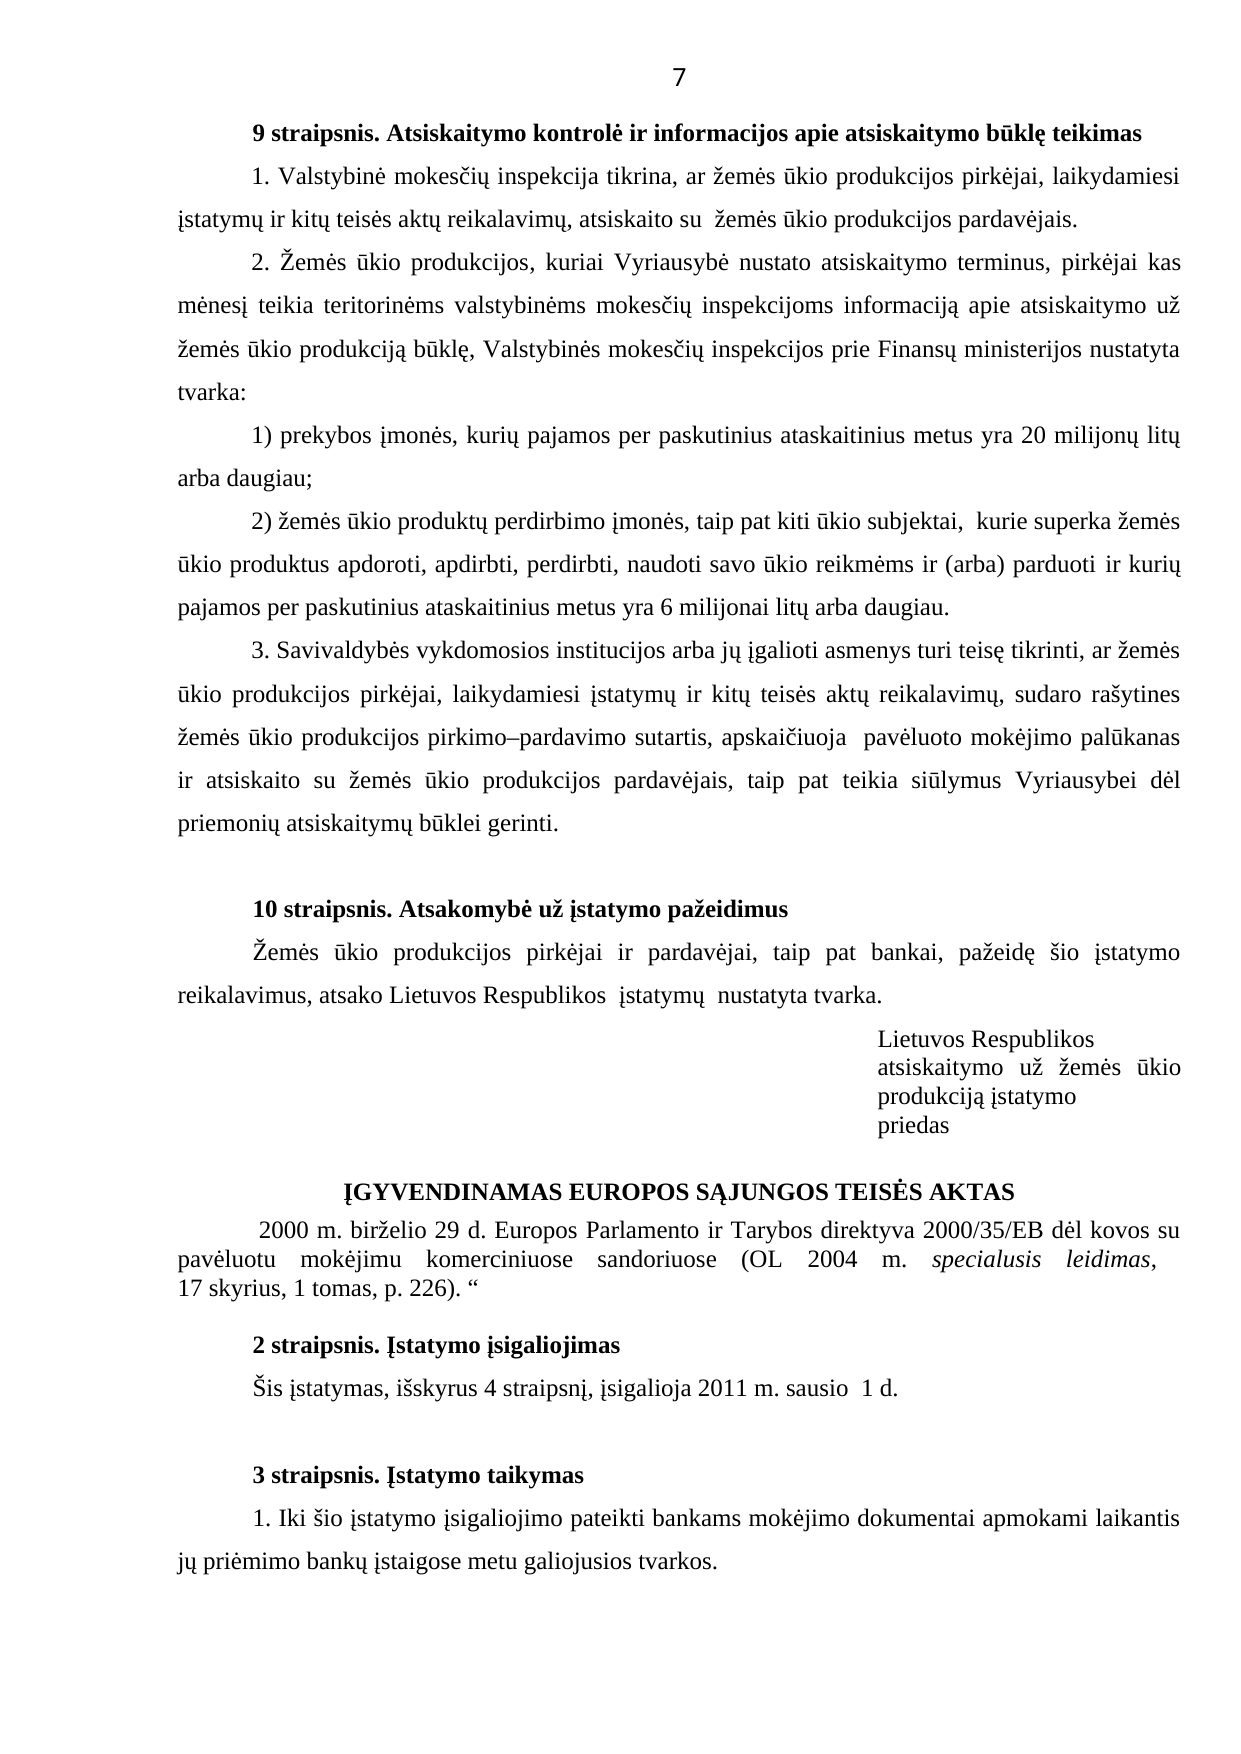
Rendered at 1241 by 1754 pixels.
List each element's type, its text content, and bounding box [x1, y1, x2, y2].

text 2000 m. birželio 29 d. Europos Parlamento ir Tarybos direktyva 2000/35/EB dėl kovos su pavėluotu mokėjimu komerciniuose sandoriuose (OL 2004 m. specialusis leidimas, 17 skyrius, 1 tomas, p. 226). “ [177, 1215, 1181, 1302]
text 1) prekybos įmonės, kurių pajamos per paskutinius ataskaitinius metus yra 20 milijonų litų arba daugiau; [177, 420, 1181, 492]
text Žemės ūkio produkcijos pirkėjai ir pardavėjai, taip pat bankai, pažeidę šio įstatymo reikalavimus, atsako Lietuvos Respublikos įstatymų nustatyta tvarka. [177, 937, 1181, 1009]
text 3. Savivaldybės vykdomosios institucijos arba jų įgalioti asmenys turi teisę tikrinti, ar žemės ūkio produkcijos pirkėjai, laikydamiesi įstatymų ir kitų teisės aktų reikalavimų, sudaro rašytines žemės ūkio produkcijos pirkimo–pardavimo sutartis, apskaičiuoja pavėluoto mokėjimo palūkanas ir atsiskaito su žemės ūkio produkcijos pardavėjais, taip pat teikia siūlymus Vyriausybei dėl priemonių atsiskaitymų būklei gerinti. [177, 636, 1181, 837]
text 1. Valstybinė mokesčių inspekcija tikrina, ar žemės ūkio produkcijos pirkėjai, laikydamiesi įstatymų ir kitų teisės aktų reikalavimų, atsiskaito su žemės ūkio produkcijos pardavėjais. [177, 161, 1181, 233]
text 2 straipsnis. Įstatymo įsigaliojimas [177, 1330, 1181, 1359]
text Lietuvos Respublikos [877, 1024, 1181, 1052]
text 9 straipsnis. Atsiskaitymo kontrolė ir informacijos apie atsiskaitymo būklę teikimas [177, 118, 1181, 147]
text 10 straipsnis. Atsakomybė už įstatymo pažeidimus [177, 894, 1181, 923]
text 2) žemės ūkio produktų perdirbimo įmonės, taip pat kiti ūkio subjektai, kurie superka žemės ūkio produktus apdoroti, apdirbti, perdirbti, naudoti savo ūkio reikmėms ir (arba) parduoti ir kurių pajamos per paskutinius ataskaitinius metus yra 6 milijonai litų arba daugiau. [177, 506, 1181, 621]
text 2. Žemės ūkio produkcijos, kuriai Vyriausybė nustato atsiskaitymo terminus, pirkėjai kas mėnesį teikia teritorinėms valstybinėms mokesčių inspekcijoms informaciją apie atsiskaitymo už žemės ūkio produkciją būklę, Valstybinės mokesčių inspekcijos prie Finansų ministerijos nustatyta tvarka: [177, 247, 1181, 406]
text 1. Iki šio įstatymo įsigaliojimo pateikti bankams mokėjimo dokumentai apmokami laikantis jų priėmimo bankų įstaigose metu galiojusios tvarkos. [177, 1503, 1181, 1575]
text 3 straipsnis. Įstatymo taikymas [177, 1460, 1181, 1488]
text priedas [877, 1110, 1181, 1139]
text ĮGYVENDINAMAS EUROPOS SĄJUNGOS TEISĖS AKTAS [177, 1177, 1181, 1206]
text Šis įstatymas, išskyrus 4 straipsnį, įsigalioja 2011 m. sausio 1 d. [177, 1373, 1181, 1402]
text atsiskaitymo už žemės ūkio produkciją įstatymo [877, 1052, 1181, 1110]
